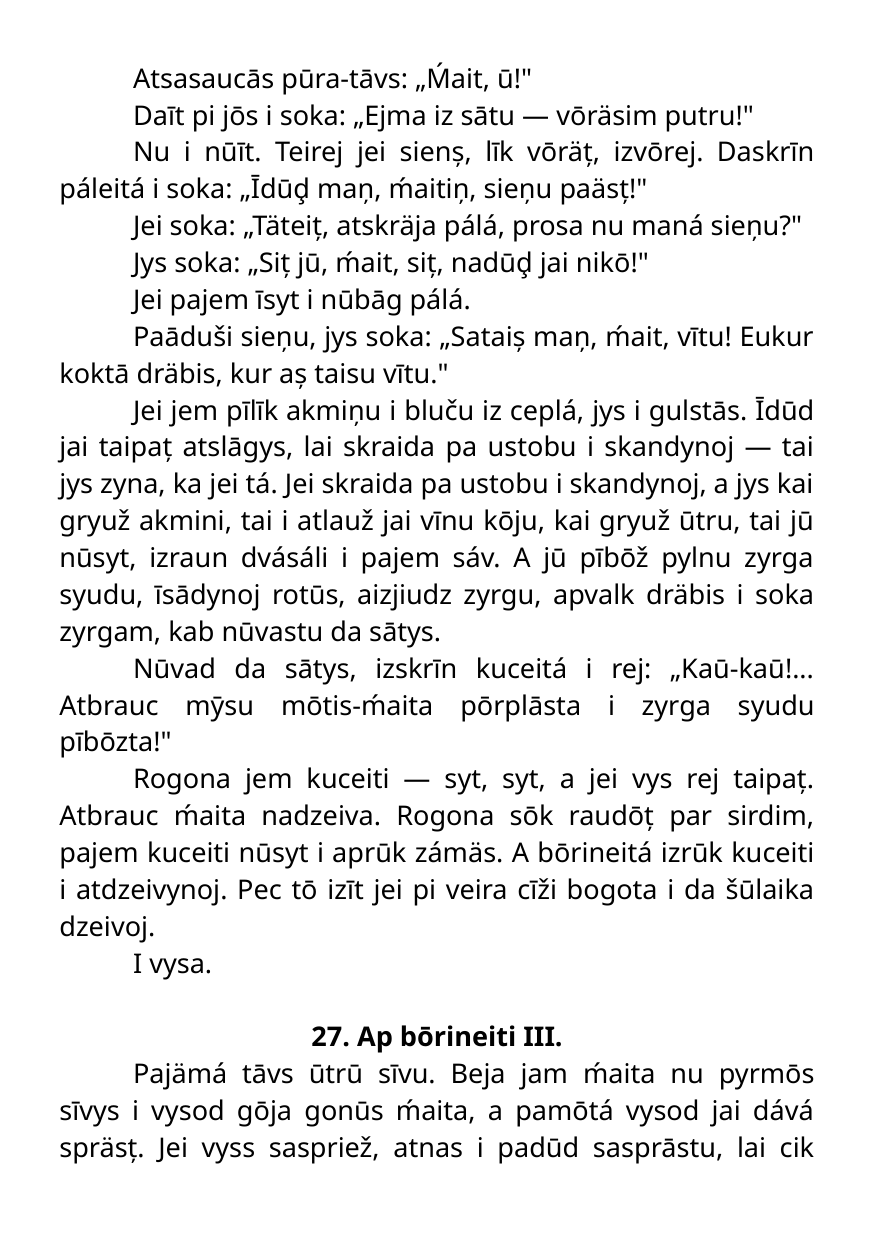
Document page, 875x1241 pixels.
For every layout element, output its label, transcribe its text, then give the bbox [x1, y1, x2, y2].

text Nu i nūīt. Teirej jei sienș, līk vōräț, izvōrej. Daskrīn páleitá i soka: „Īdūḑ maņ, ḿaitiņ, sieņu paäsț!" [59, 133, 815, 207]
text Jei pajem īsyt i nūbāg pálá. [59, 280, 815, 317]
text Atsasaucās pūra-tāvs: „Ḿait, ū!" [59, 59, 815, 96]
text Rogona jem kuceiti — syt, syt, a jei vys rej taipaț. Atbrauc ḿaita nadzeiva. Rogona sōk raudōț par sirdim, pajem kuceiti nūsyt i aprūk zámäs. A bōrineitá izrūk kuceiti i atdzeivynoj. Pec tō izīt jei pi veira cīži bogota i da šūlaika dzeivoj. [59, 760, 815, 944]
text Jei jem pīlīk akmiņu i bluču iz ceplá, jys i gulstās. Īdūd jai taipaț atslāgys, lai skraida pa ustobu i skandynoj — tai jys zyna, ka jei tá. Jei skraida pa ustobu i skandynoj, a jys kai gryuž akmini, tai i atlauž jai vīnu kōju, kai gryuž ūtru, tai jū nūsyt, izraun dvásáli i pajem sáv. A jū pībōž pylnu zyrga syudu, īsādynoj rotūs, aizjiudz zyrgu, apvalk dräbis i soka zyrgam, kab nūvastu da sātys. [59, 391, 815, 649]
text 27. Ap bōrineiti III. [59, 1018, 815, 1055]
text Daīt pi jōs i soka: „Ejma iz sātu — vōräsim putru!" [59, 96, 815, 133]
text I vysa. [59, 944, 815, 981]
text Paāduši sieņu, jys soka: „Sataiș maņ, ḿait, vītu! Eukur koktā dräbis, kur aș taisu vītu." [59, 317, 815, 391]
text Jei soka: „Täteiț, atskräja pálá, prosa nu maná sieņu?" [59, 207, 815, 243]
text Nūvad da sātys, izskrīn kuceitá i rej: „Kaū-kaū!... Atbrauc mȳsu mōtis-ḿaita pōrplāsta i zyrga syudu pībōzta!" [59, 649, 815, 760]
text Pajämá tāvs ūtrū sīvu. Beja jam ḿaita nu pyrmōs sīvys i vysod gōja gonūs ḿaita, a pamōtá vysod jai dává spräsț. Jei vyss saspriež, atnas i padūd sasprāstu, lai cik [59, 1055, 815, 1165]
text Jys soka: „Siț jū, ḿait, siț, nadūḑ jai nikō!" [59, 243, 815, 280]
